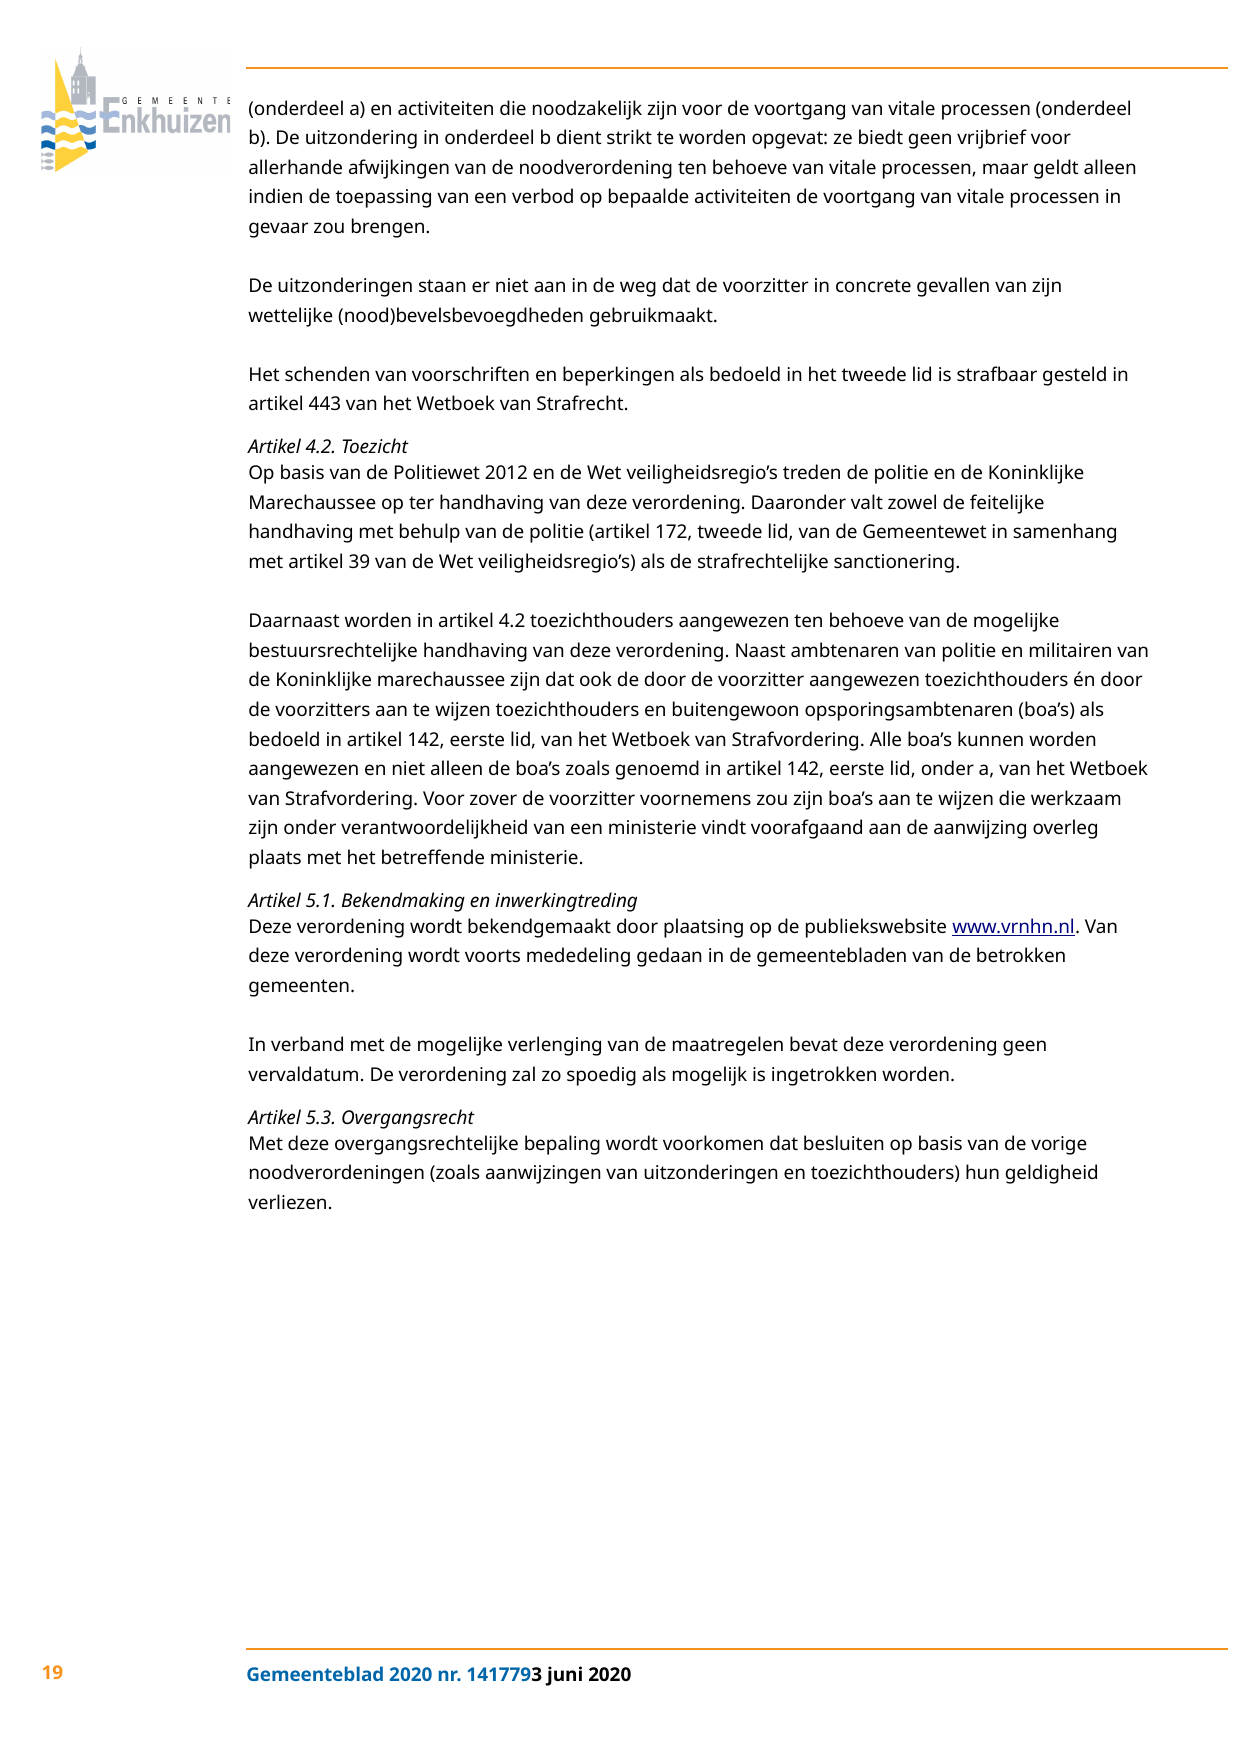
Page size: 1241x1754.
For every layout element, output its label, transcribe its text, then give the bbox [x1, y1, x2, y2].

text Artikel 5.1. Bekendmaking en inwerkingtreding [248, 887, 1152, 913]
text In verband met de mogelijke verlenging van de maatregelen bevat deze verordening geen vervaldatum. De verordening zal zo spoedig als mogelijk is ingetrokken worden. [248, 1031, 1152, 1087]
text (onderdeel a) en activiteiten die noodzakelijk zijn voor de voortgang van vitale processen (onderdeel b). De uitzondering in onderdeel b dient strikt te worden opgevat: ze biedt geen vrijbrief voor allerhande afwijkingen van de noodverordening ten behoeve van vitale processen, maar geldt alleen indien de toepassing van een verbod op bepaalde activiteiten de voortgang van vitale processen in gevaar zou brengen. [248, 95, 1152, 239]
text Artikel 4.2. Toezicht [248, 434, 1152, 459]
text Met deze overgangsrechtelijke bepaling wordt voorkomen dat besluiten op basis van de vorige noodverordeningen (zoals aanwijzingen van uitzonderingen en toezichthouders) hun geldigheid verliezen. [248, 1130, 1152, 1214]
text De uitzonderingen staan er niet aan in de weg dat de voorzitter in concrete gevallen van zijn wettelijke (nood)bevelsbevoegdheden gebruikmaakt. [248, 272, 1152, 328]
text Artikel 5.3. Overgangsrecht [248, 1104, 1152, 1130]
text Daarnaast worden in artikel 4.2 toezichthouders aangewezen ten behoeve van de mogelijke bestuursrechtelijke handhaving van deze verordening. Naast ambtenaren van politie en militairen van de Koninklijke marechaussee zijn dat ook de door de voorzitter aangewezen toezichthouders én door de voorzitters aan te wijzen toezichthouders en buitengewoon opsporingsambtenaren (boa’s) als bedoeld in artikel 142, eerste lid, van het Wetboek van Strafvordering. Alle boa’s kunnen worden aangewezen en niet alleen de boa’s zoals genoemd in artikel 142, eerste lid, onder a, van het Wetboek van Strafvordering. Voor zover de voorzitter voornemens zou zijn boa’s aan te wijzen die werkzaam zijn onder verantwoordelijkheid van een ministerie vindt voorafgaand aan de aanwijzing overleg plaats met het betreffende ministerie. [248, 607, 1152, 870]
text Deze verordening wordt bekendgemaakt door plaatsing op de publiekswebsite www.vrnhn.nl. Van deze verordening wordt voorts mededeling gedaan in de gemeentebladen van de betrokken gemeenten. [248, 913, 1152, 998]
picture [41, 47, 231, 172]
text Het schenden van voorschriften en beperkingen als bedoeld in het tweede lid is strafbaar gesteld in artikel 443 van het Wetboek van Strafrecht. [248, 361, 1152, 416]
text Op basis van de Politiewet 2012 en de Wet veiligheidsregio’s treden de politie en de Koninklijke Marechaussee op ter handhaving van deze verordening. Daaronder valt zowel de feitelijke handhaving met behulp van de politie (artikel 172, tweede lid, van de Gemeentewet in samenhang met artikel 39 van de Wet veiligheidsregio’s) als de strafrechtelijke sanctionering. [248, 459, 1152, 574]
